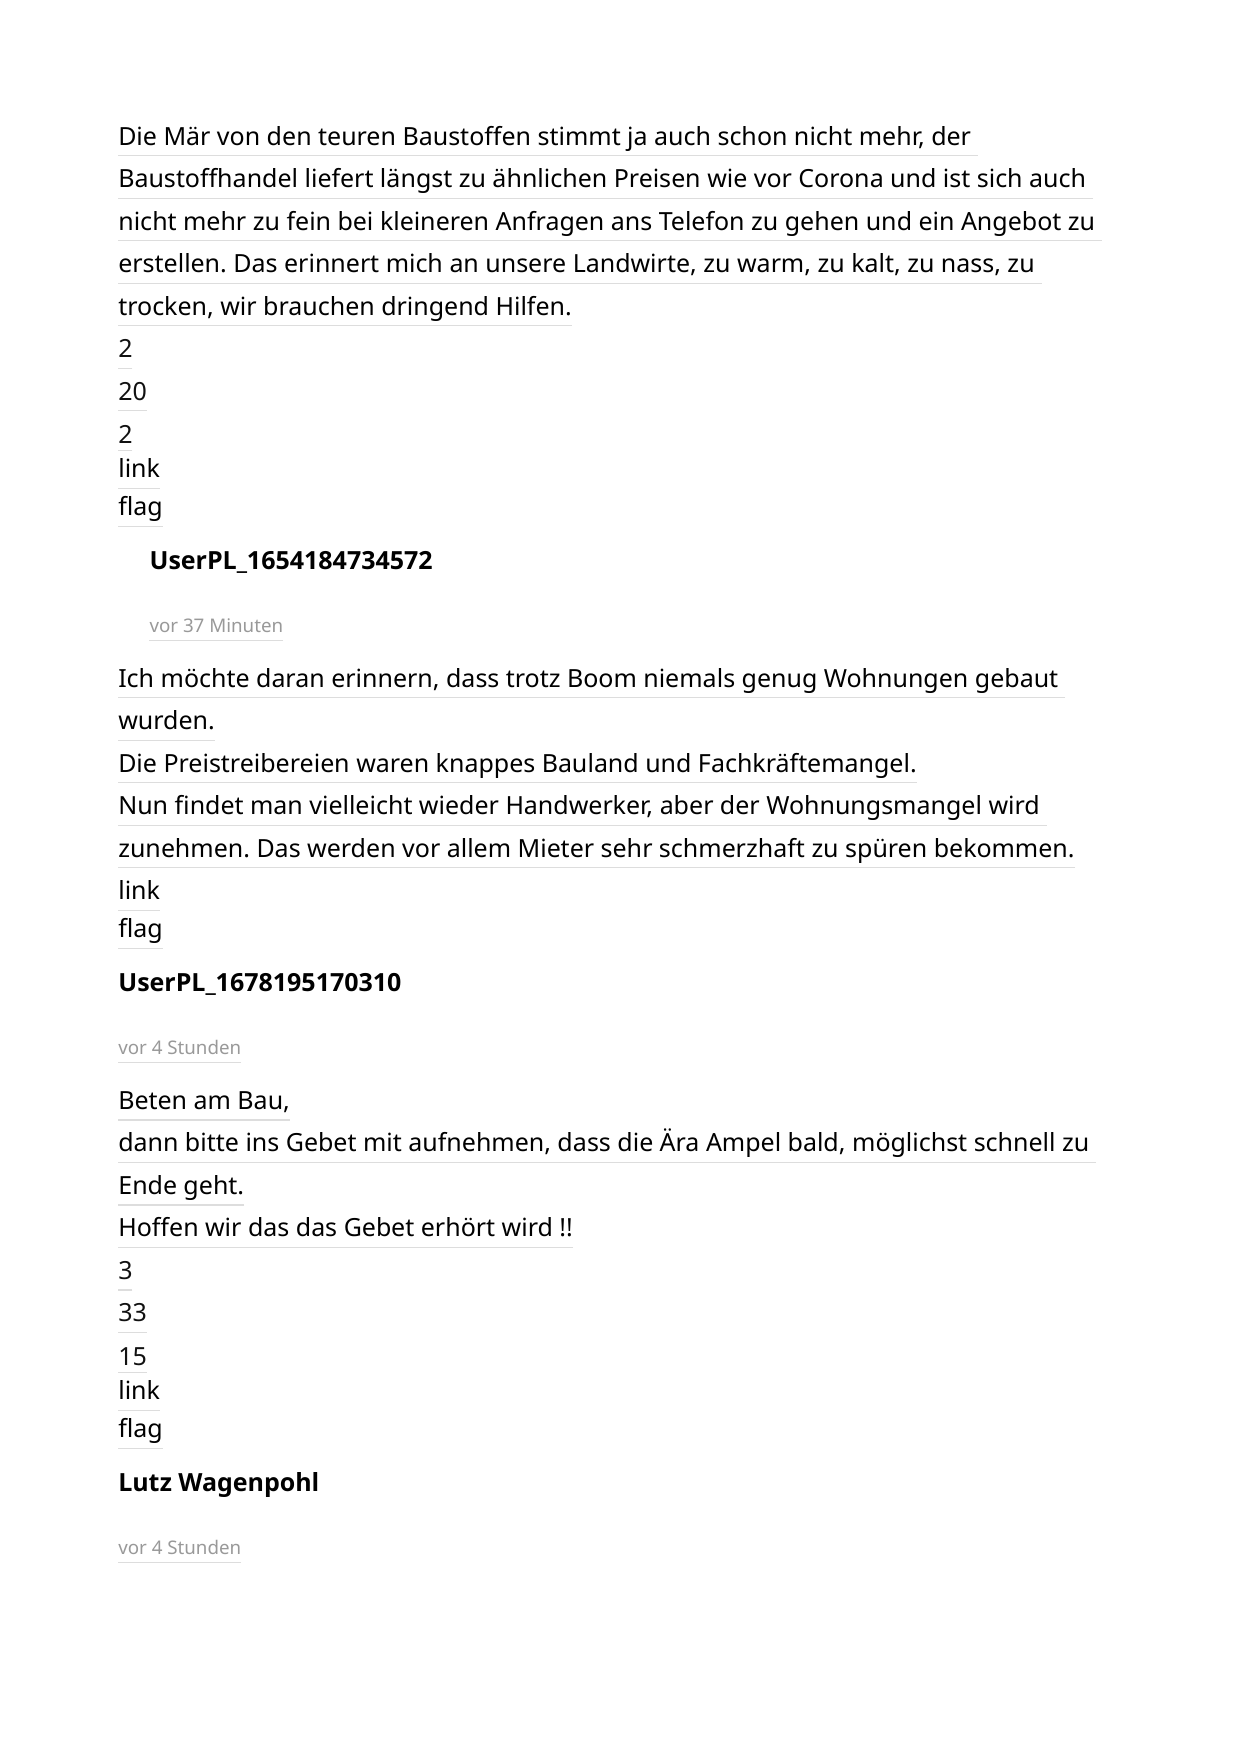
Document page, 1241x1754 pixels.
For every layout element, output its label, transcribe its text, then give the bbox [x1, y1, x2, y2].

text 33 [118, 1295, 1122, 1333]
text link [118, 451, 1122, 489]
text UserPL_1654184734572 [149, 543, 1122, 577]
text flag [118, 489, 1122, 527]
text link [118, 873, 1122, 911]
text 20 [118, 373, 1122, 411]
text 15 [118, 1338, 1122, 1373]
text UserPL_1678195170310 [118, 965, 1122, 999]
text flag [118, 911, 1122, 949]
text 2 [118, 331, 1122, 369]
text link [118, 1373, 1122, 1411]
text Lutz Wagenpohl [118, 1464, 1122, 1499]
text Die Mär von den teuren Baustoffen stimmt ja auch schon nicht mehr, der Baustoffhandel liefert längst zu ähnlichen Preisen wie vor Corona und ist sich auch nicht mehr zu fein bei kleineren Anfragen ans Telefon zu gehen und ein Angebot zu erstellen. Das erinnert mich an unsere Landwirte, zu warm, zu kalt, zu nass, zu trocken, wir brauchen dringend Hilfen. [118, 118, 1122, 326]
text Beten am Bau, dann bitte ins Gebet mit aufnehmen, dass die Ära Ampel bald, möglichst schnell zu Ende geht. Hoffen wir das das Gebet erhört wird !! [118, 1083, 1122, 1248]
text 2 [118, 416, 1122, 451]
text Ich möchte daran erinnern, dass trotz Boom niemals genug Wohnungen gebaut wurden. Die Preistreibereien waren knappes Bauland und Fachkräftemangel. Nun findet man vielleicht wieder Handwerker, aber der Wohnungsmangel wird zunehmen. Das werden vor allem Mieter sehr schmerzhaft zu spüren bekommen. [118, 661, 1122, 868]
text 3 [118, 1253, 1122, 1291]
text vor 4 Stunden [118, 1534, 1117, 1563]
text vor 4 Stunden [118, 1034, 1117, 1063]
text vor 37 Minuten [149, 612, 1117, 641]
text flag [118, 1411, 1122, 1449]
